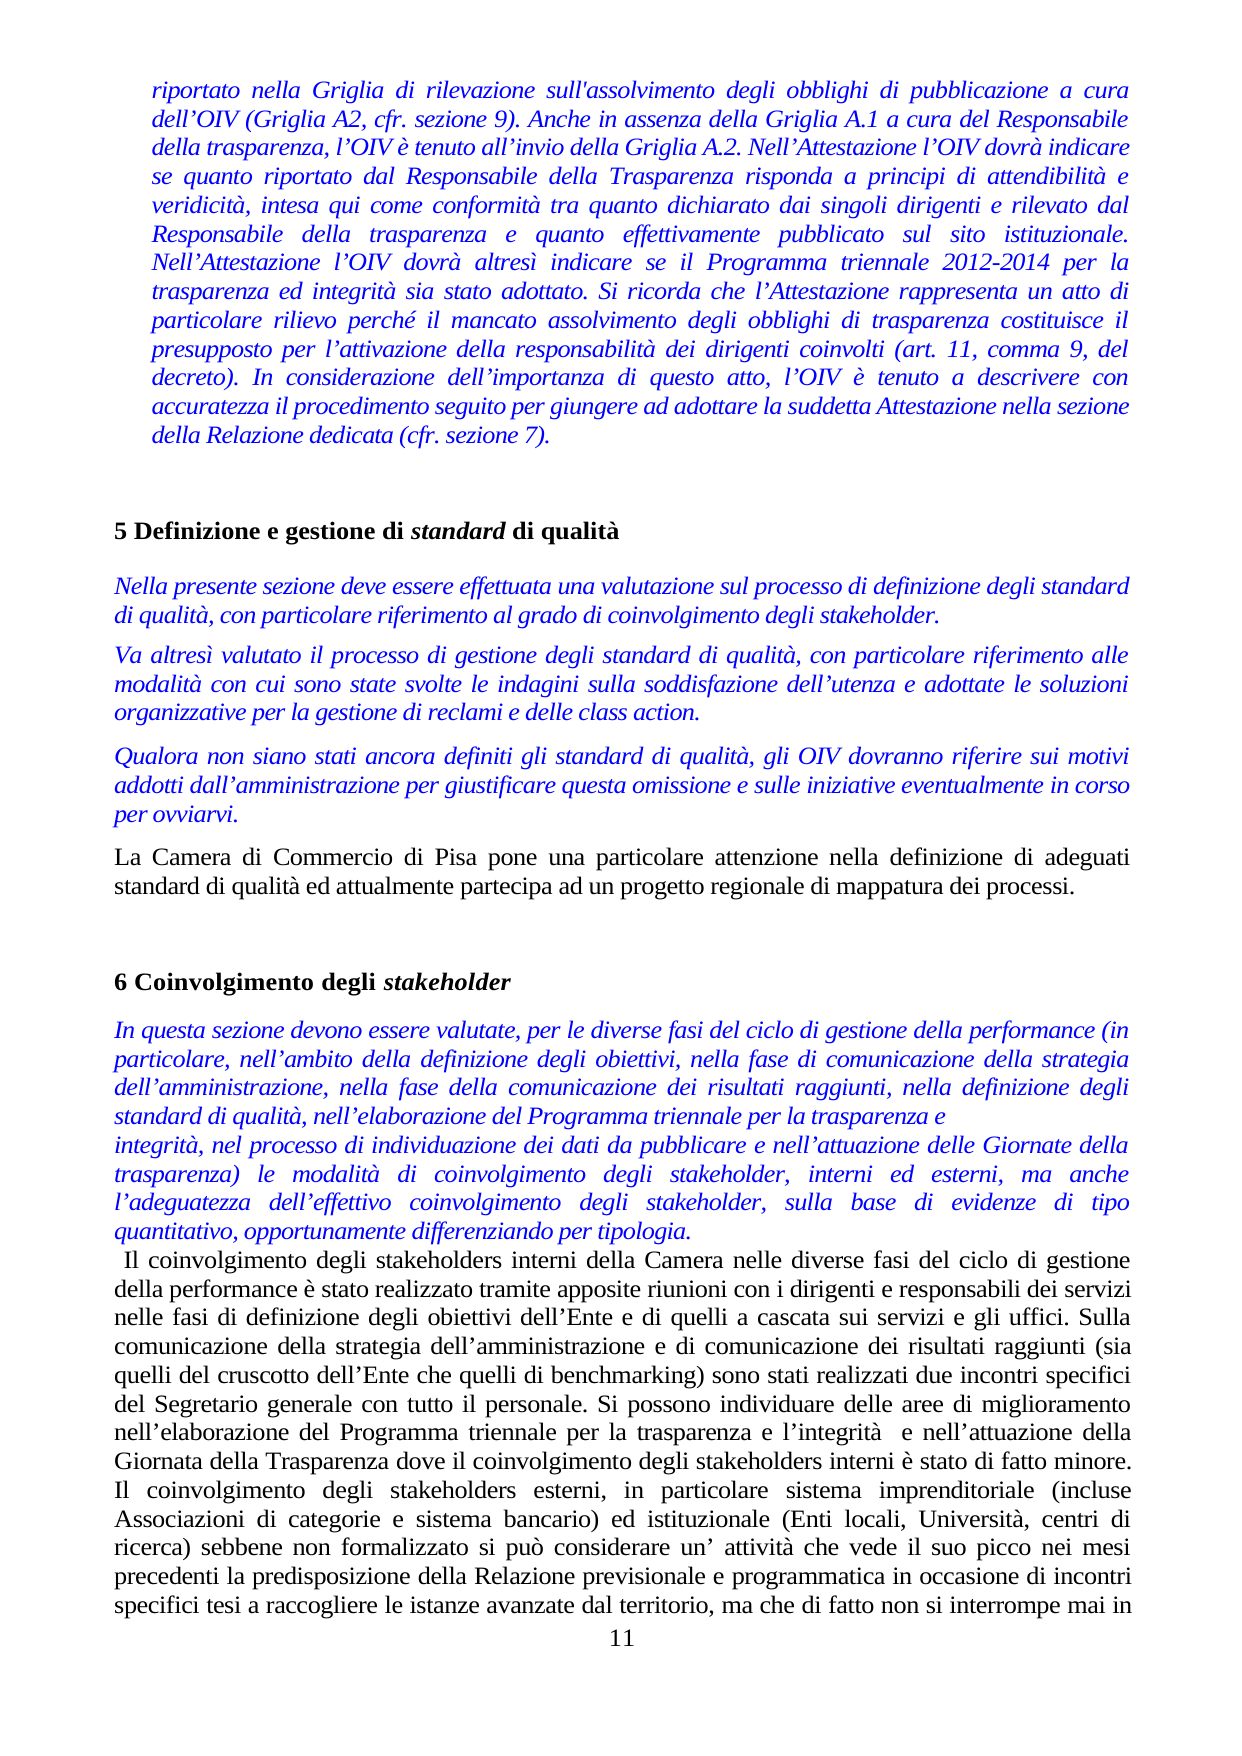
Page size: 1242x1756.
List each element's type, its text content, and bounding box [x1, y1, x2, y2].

text 6 Coinvolgimento degli stakeholder [114, 967, 1133, 996]
text Nella presente sezione deve essere effettuata una valutazione sul processo di definizione degli standard di qualità, con particolare riferimento al grado di coinvolgimento degli stakeholder. [114, 571, 1133, 629]
text 5 Definizione e gestione di standard di qualità [114, 516, 1133, 545]
text integrità, nel processo di individuazione dei dati da pubblicare e nell’attuazione delle Giornate della trasparenza) le modalità di coinvolgimento degli stakeholder, interni ed esterni, ma anche l’adeguatezza dell’effettivo coinvolgimento degli stakeholder, sulla base di evidenze di tipo quantitativo, opportunamente differenziando per tipologia. [114, 1130, 1133, 1245]
text Il coinvolgimento degli stakeholders interni della Camera nelle diverse fasi del ciclo di gestione della performance è stato realizzato tramite apposite riunioni con i dirigenti e responsabili dei servizi nelle fasi di definizione degli obiettivi dell’Ente e di quelli a cascata sui servizi e gli uffici. Sulla comunicazione della strategia dell’amministrazione e di comunicazione dei risultati raggiunti (sia quelli del cruscotto dell’Ente che quelli di benchmarking) sono stati realizzati due incontri specifici del Segretario generale con tutto il personale. Si possono individuare delle aree di miglioramento nell’elaborazione del Programma triennale per la trasparenza e l’integrità e nell’attuazione della Giornata della Trasparenza dove il coinvolgimento degli stakeholders interni è stato di fatto minore. Il coinvolgimento degli stakeholders esterni, in particolare sistema imprenditoriale (incluse Associazioni di categorie e sistema bancario) ed istituzionale (Enti locali, Università, centri di ricerca) sebbene non formalizzato si può considerare un’ attività che vede il suo picco nei mesi precedenti la predisposizione della Relazione previsionale e programmatica in occasione di incontri specifici tesi a raccogliere le istanze avanzate dal territorio, ma che di fatto non si interrompe mai in [114, 1245, 1133, 1619]
text Va altresì valutato il processo di gestione degli standard di qualità, con particolare riferimento alle modalità con cui sono state svolte le indagini sulla soddisfazione dell’utenza e adottate le soluzioni organizzative per la gestione di reclami e delle class action. [114, 640, 1133, 726]
text In questa sezione devono essere valutate, per le diverse fasi del ciclo di gestione della performance (in particolare, nell’ambito della definizione degli obiettivi, nella fase di comunicazione della strategia dell’amministrazione, nella fase della comunicazione dei risultati raggiunti, nella definizione degli standard di qualità, nell’elaborazione del Programma triennale per la trasparenza e [114, 1015, 1133, 1130]
text La Camera di Commercio di Pisa pone una particolare attenzione nella definizione di adeguati standard di qualità ed attualmente partecipa ad un progetto regionale di mappatura dei processi. [114, 842, 1133, 900]
text Qualora non siano stati ancora definiti gli standard di qualità, gli OIV dovranno riferire sui motivi addotti dall’amministrazione per giustificare questa omissione e sulle iniziative eventualmente in corso per ovviarvi. [114, 741, 1133, 827]
text riportato nella Griglia di rilevazione sull'assolvimento degli obblighi di pubblicazione a cura dell’OIV (Griglia A2, cfr. sezione 9). Anche in assenza della Griglia A.1 a cura del Responsabile della trasparenza, l’OIV è tenuto all’invio della Griglia A.2. Nell’Attestazione l’OIV dovrà indicare se quanto riportato dal Responsabile della Trasparenza risponda a principi di attendibilità e veridicità, intesa qui come conformità tra quanto dichiarato dai singoli dirigenti e rilevato dal Responsabile della trasparenza e quanto effettivamente pubblicato sul sito istituzionale. Nell’Attestazione l’OIV dovrà altresì indicare se il Programma triennale 2012-2014 per la trasparenza ed integrità sia stato adottato. Si ricorda che l’Attestazione rappresenta un atto di particolare rilievo perché il mancato assolvimento degli obblighi di trasparenza costituisce il presupposto per l’attivazione della responsabilità dei dirigenti coinvolti (art. 11, comma 9, del decreto). In considerazione dell’importanza di questo atto, l’OIV è tenuto a descrivere con accuratezza il procedimento seguito per giungere ad adottare la suddetta Attestazione nella sezione della Relazione dedicata (cfr. sezione 7). [151, 75, 1133, 449]
